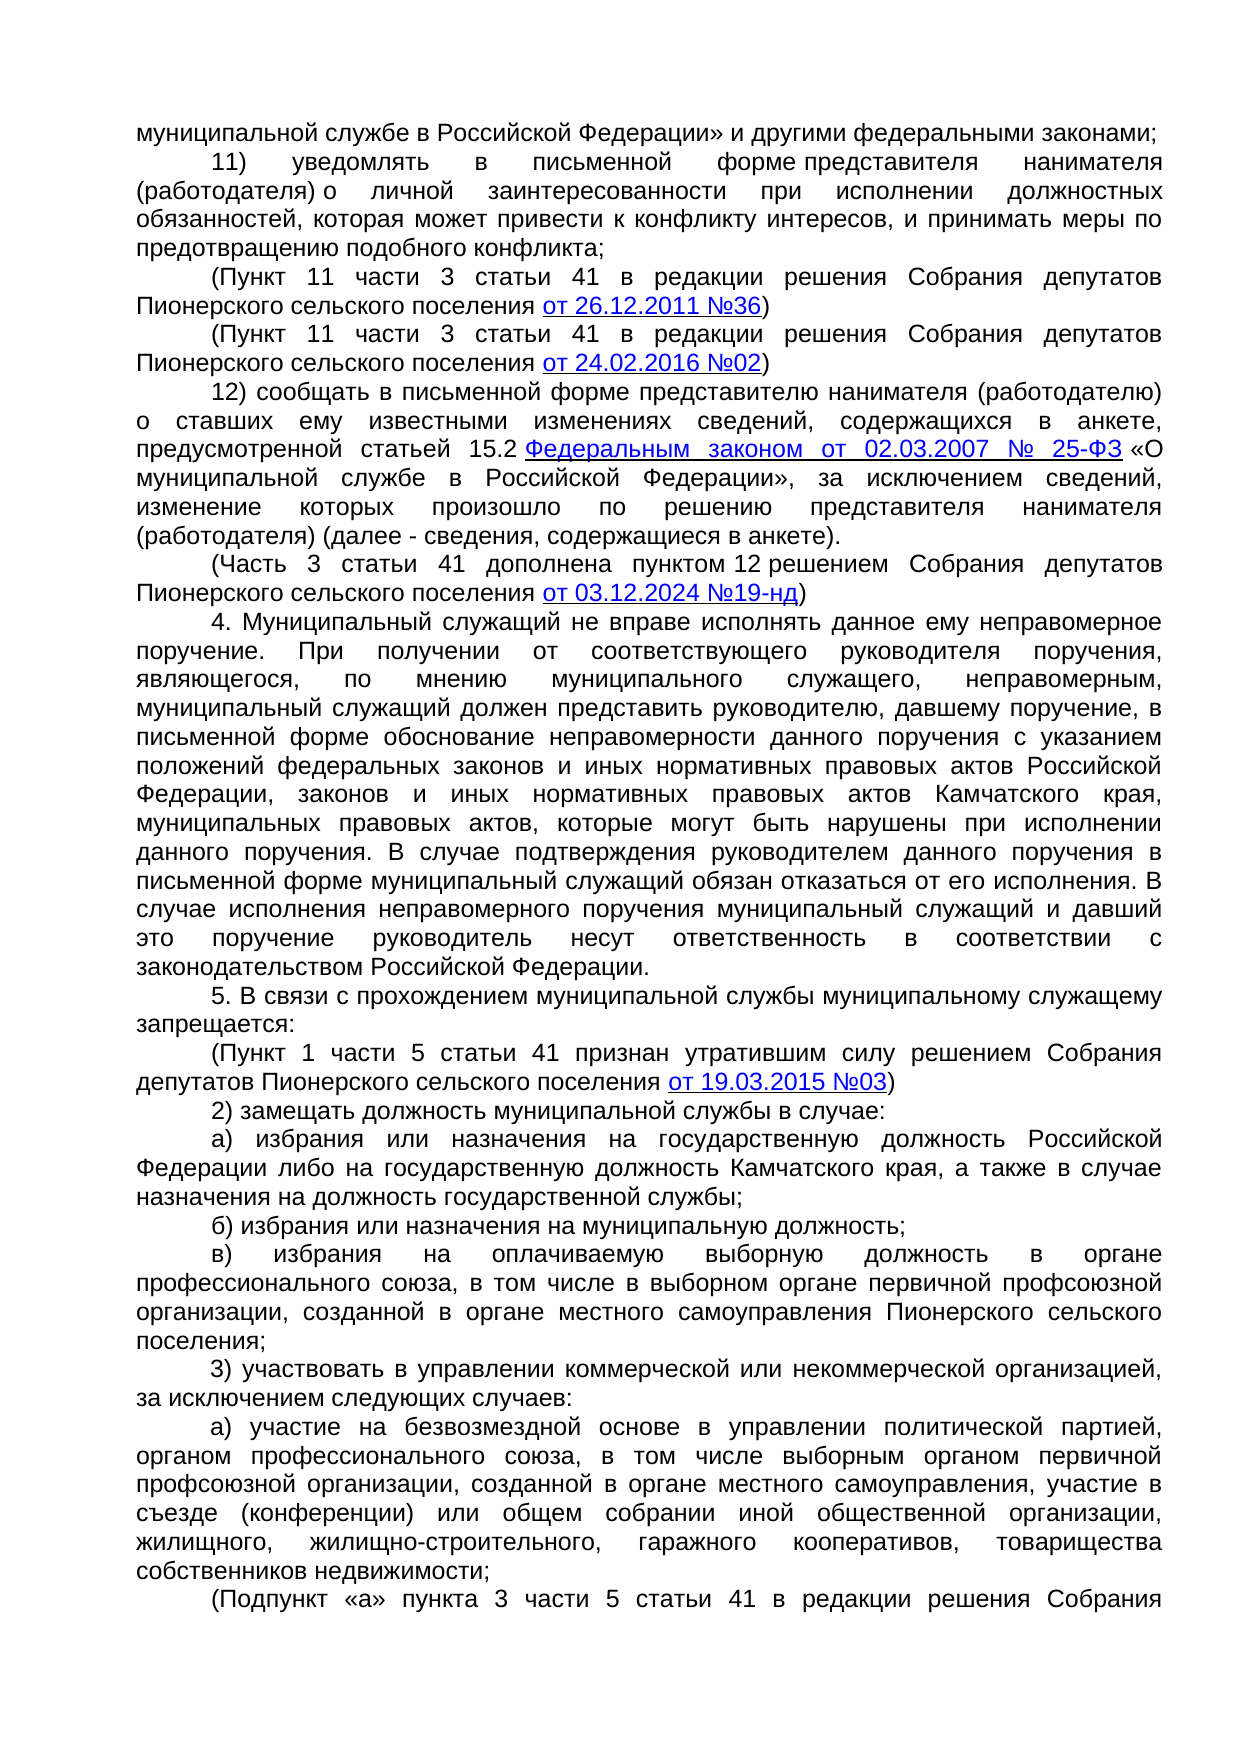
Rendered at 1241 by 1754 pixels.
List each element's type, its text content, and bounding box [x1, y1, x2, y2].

text 3) участвовать в управлении коммерческой или некоммерческой организацией, за исключением следующих случаев: [136, 1354, 1163, 1412]
text 12) сообщать в письменной форме представителю нанимателя (работодателю) о ставших ему известными изменениях сведений, содержащихся в анкете, предусмотренной статьей 15.2 Федеральным законом от 02.03.2007 № 25-ФЗ «О муниципальной службе в Российской Федерации», за исключением сведений, изменение которых произошло по решению представителя нанимателя (работодателя) (далее - сведения, содержащиеся в анкете). [136, 377, 1163, 549]
text муниципальной службе в Российской Федерации» и другими федеральными законами; [136, 118, 1163, 147]
text 5. В связи с прохождением муниципальной службы муниципальному служащему запрещается: [136, 981, 1163, 1038]
text 4. Муниципальный служащий не вправе исполнять данное ему неправомерное поручение. При получении от соответствующего руководителя поручения, являющегося, по мнению муниципального служащего, неправомерным, муниципальный служащий должен представить руководителю, давшему поручение, в письменной форме обоснование неправомерности данного поручения с указанием положений федеральных законов и иных нормативных правовых актов Российской Федерации, законов и иных нормативных правовых актов Камчатского края, муниципальных правовых актов, которые могут быть нарушены при исполнении данного поручения. В случае подтверждения руководителем данного поручения в письменной форме муниципальный служащий обязан отказаться от его исполнения. В случае исполнения неправомерного поручения муниципальный служащий и давший это поручение руководитель несут ответственность в соответствии с законодательством Российской Федерации. [136, 607, 1163, 981]
text 11) уведомлять в письменной форме представителя нанимателя (работодателя) о личной заинтересованности при исполнении должностных обязанностей, которая может привести к конфликту интересов, и принимать меры по предотвращению подобного конфликта; [136, 147, 1163, 262]
text (Подпункт «а» пункта 3 части 5 статьи 41 в редакции решения Собрания [136, 1584, 1163, 1613]
text а) избрания или назначения на государственную должность Российской Федерации либо на государственную должность Камчатского края, а также в случае назначения на должность государственной службы; [136, 1124, 1163, 1211]
text 2) замещать должность муниципальной службы в случае: [136, 1096, 1163, 1124]
text б) избрания или назначения на муниципальную должность; [136, 1211, 1163, 1239]
text (Пункт 1 части 5 статьи 41 признан утратившим силу решением Собрания депутатов Пионерского сельского поселения от 19.03.2015 №03) [136, 1038, 1163, 1096]
text а) участие на безвозмездной основе в управлении политической партией, органом профессионального союза, в том числе выборным органом первичной профсоюзной организации, созданной в органе местного самоуправления, участие в съезде (конференции) или общем собрании иной общественной организации, жилищного, жилищно-строительного, гаражного кооперативов, товарищества собственников недвижимости; [136, 1412, 1163, 1584]
text (Пункт 11 части 3 статьи 41 в редакции решения Собрания депутатов Пионерского сельского поселения от 26.12.2011 №36) [136, 262, 1163, 319]
text (Часть 3 статьи 41 дополнена пунктом 12 решением Собрания депутатов Пионерского сельского поселения от 03.12.2024 №19-нд) [136, 549, 1163, 607]
text (Пункт 11 части 3 статьи 41 в редакции решения Собрания депутатов Пионерского сельского поселения от 24.02.2016 №02) [136, 319, 1163, 377]
text в) избрания на оплачиваемую выборную должность в органе профессионального союза, в том числе в выборном органе первичной профсоюзной организации, созданной в органе местного самоуправления Пионерского сельского поселения; [136, 1239, 1163, 1354]
